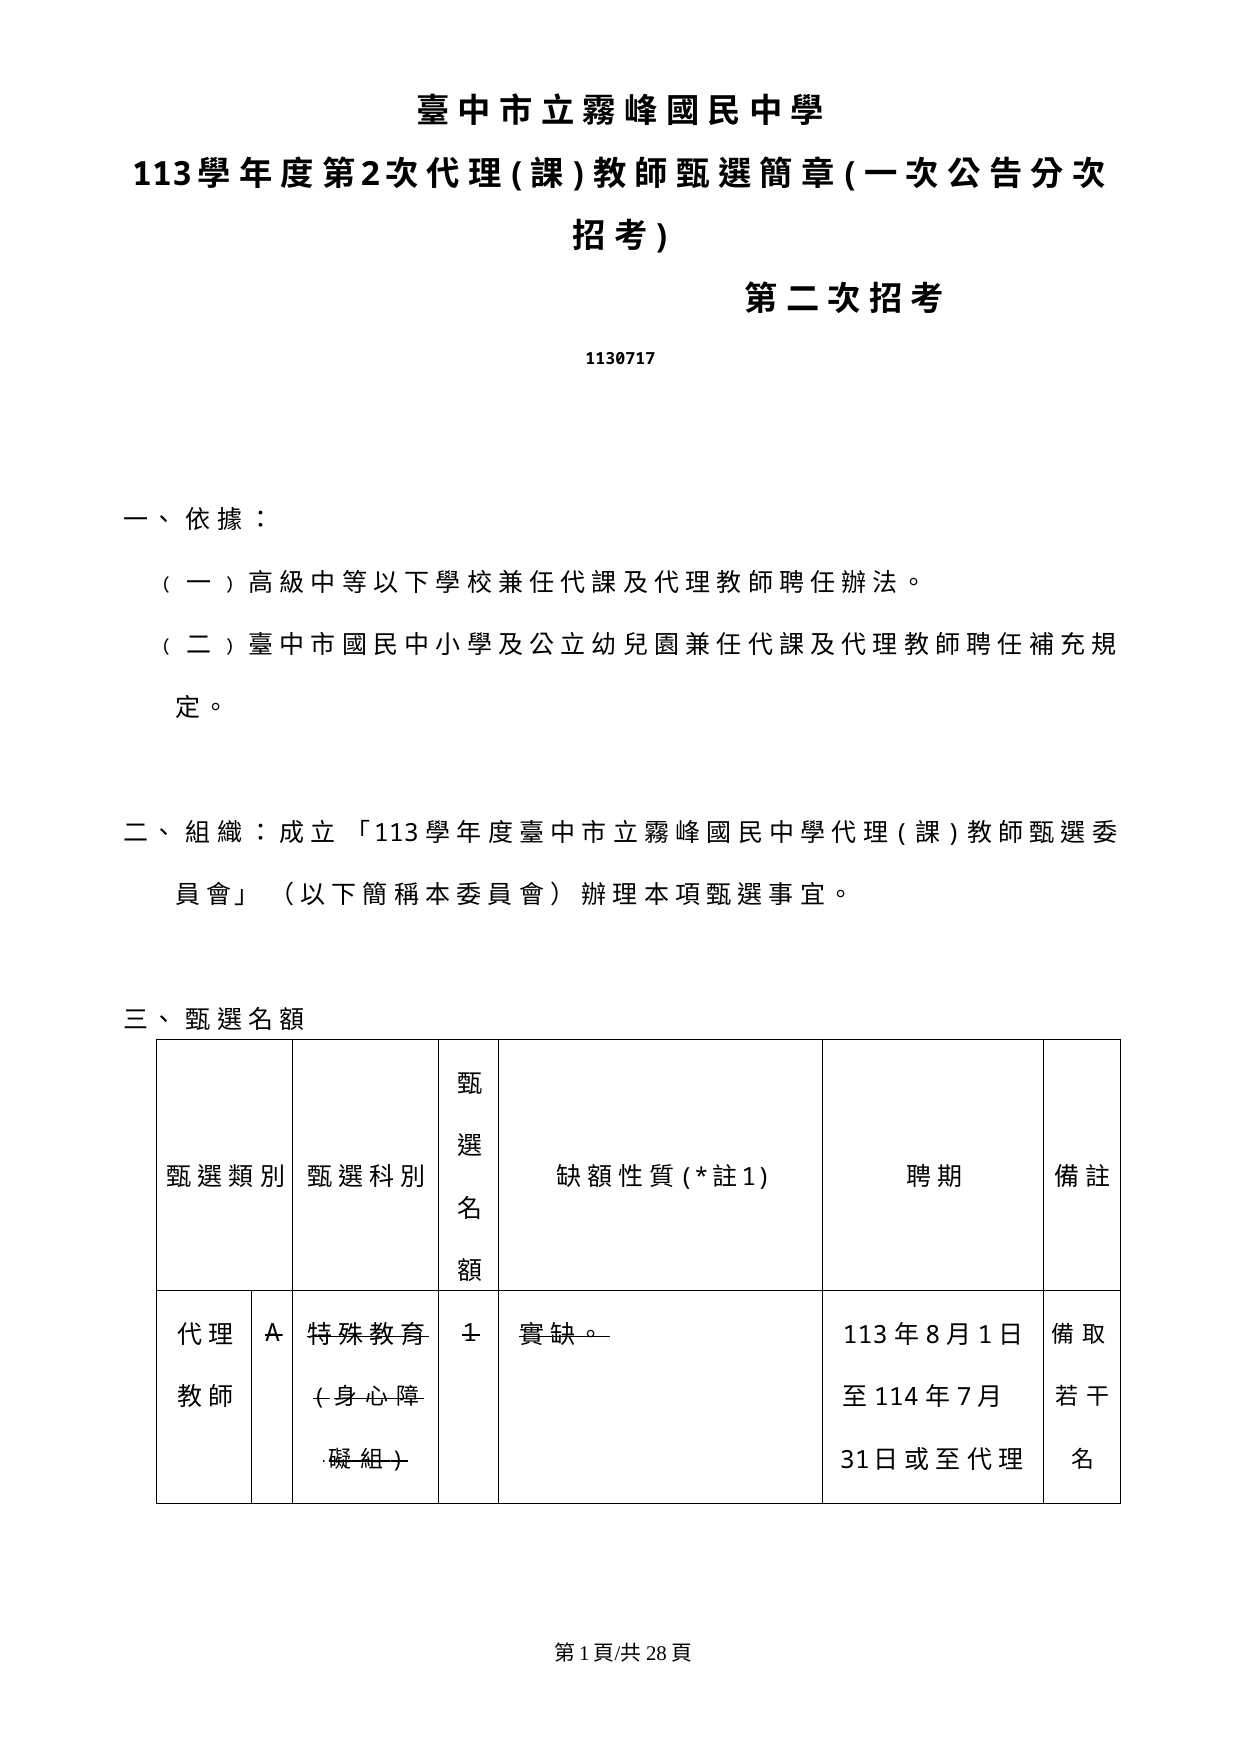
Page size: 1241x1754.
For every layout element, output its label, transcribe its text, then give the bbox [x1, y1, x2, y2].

text 113學年度第2次代理(課)教師甄選簡章(一次公告分次招考) [120, 129, 1120, 254]
text 二、組織：成立「113學年度臺中市立霧峰國民中學代理(課)教師甄選委員會」（以下簡稱本委員會）辦理本項甄選事宜。 [120, 788, 1120, 913]
table_header 聘期 [823, 1040, 1043, 1289]
text ﹙一﹚高級中等以下學校兼任代課及代理教師聘任辦法。 [145, 538, 1120, 601]
table_cell 特殊教育 (身心障礙組) [293, 1291, 438, 1502]
text 三、甄選名額 [120, 976, 1120, 1038]
table_cell 1 [439, 1291, 498, 1502]
text 臺中市立霧峰國民中學 [120, 66, 1120, 129]
table_cell 113年8月1日至114年7月31日或至代理 [823, 1291, 1043, 1502]
text ﹙二﹚臺中市國民中小學及公立幼兒園兼任代課及代理教師聘任補充規定。 [145, 601, 1120, 726]
table_header 甄選類別 [157, 1040, 292, 1289]
text 第二次招考 1130717 [120, 254, 1120, 379]
table_cell 代理 教師 [157, 1291, 251, 1502]
table_cell 實缺。 [499, 1291, 822, 1502]
table_header 缺額性質(*註1) [499, 1040, 822, 1289]
table_header 備註 [1044, 1040, 1120, 1289]
table_header 甄選科別 [293, 1040, 438, 1289]
table_header 甄選名額 [439, 1040, 498, 1289]
table_cell A [252, 1291, 292, 1502]
table_cell 備取 若干名 [1044, 1291, 1120, 1502]
text 一、依據： [120, 476, 1120, 538]
